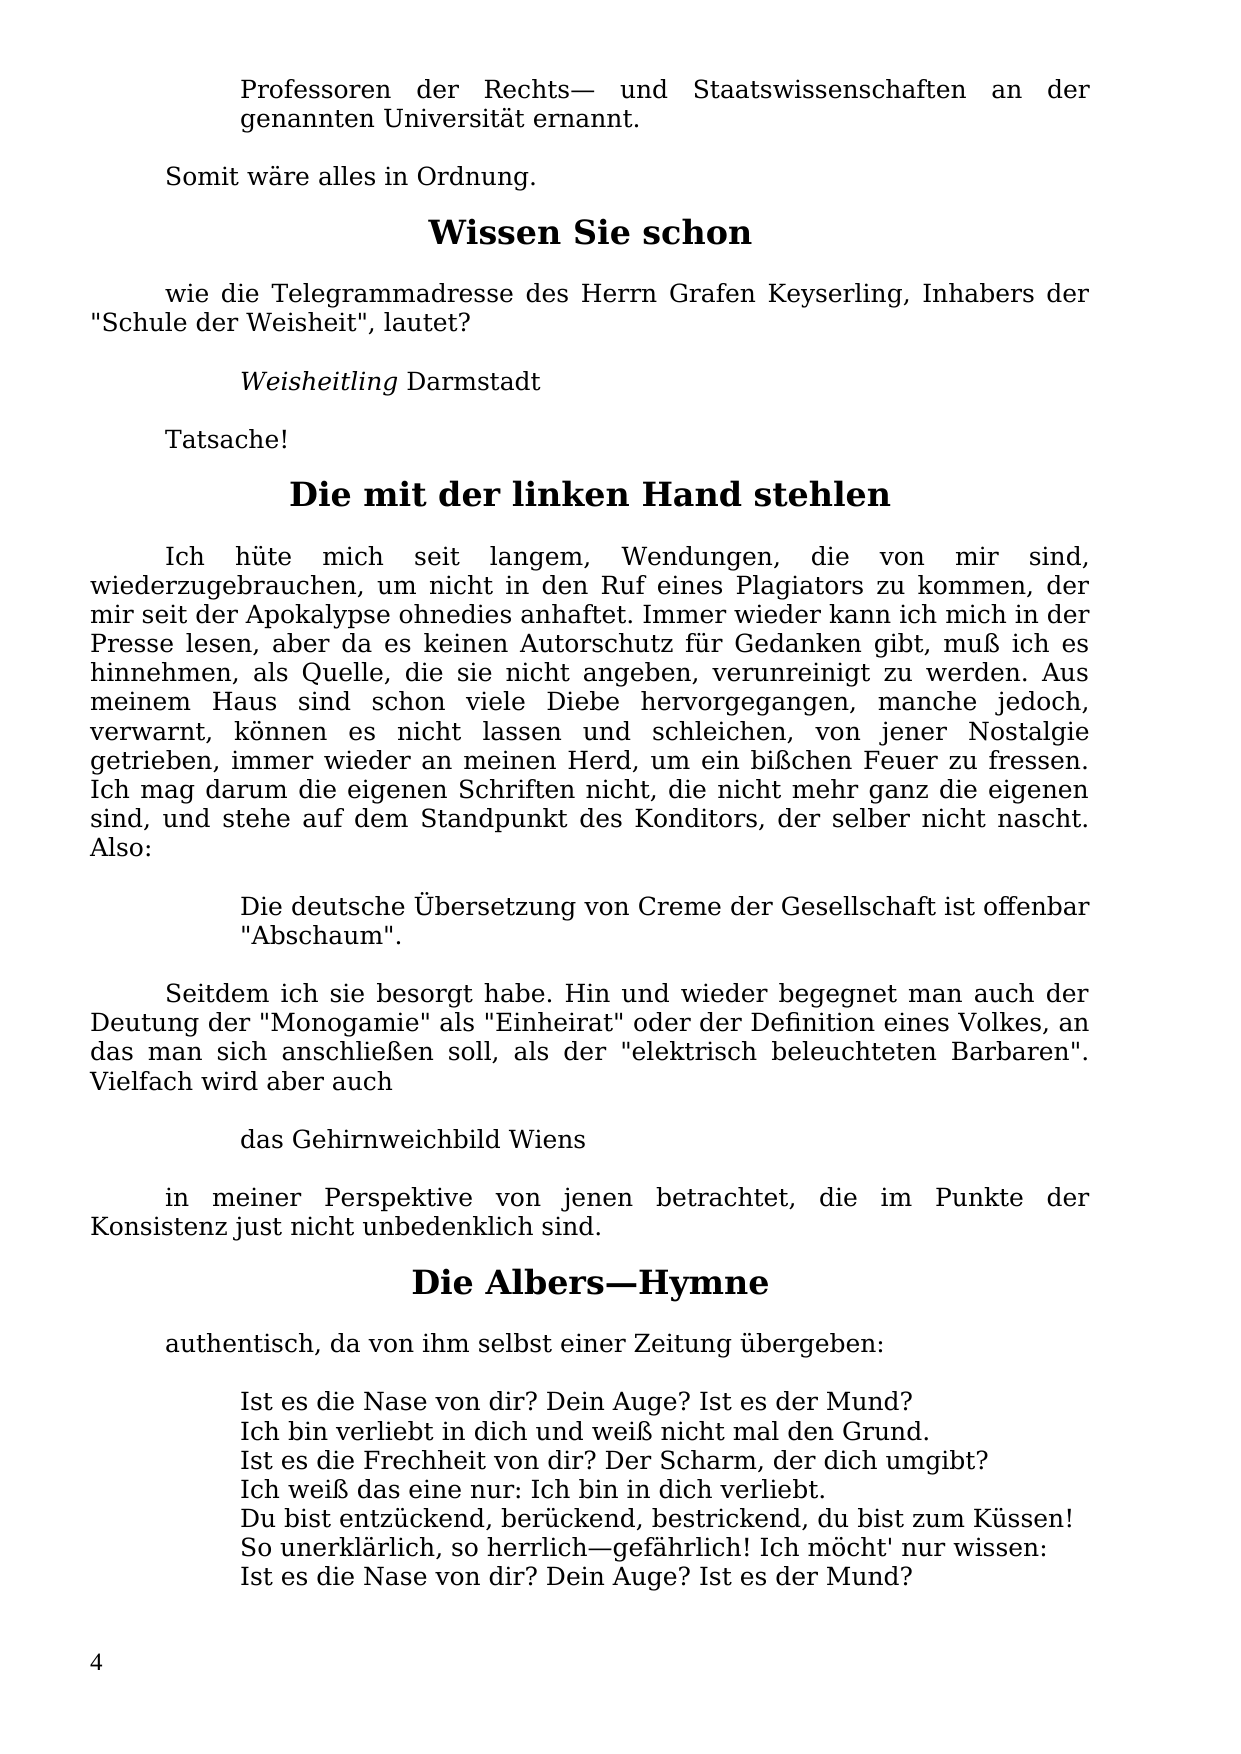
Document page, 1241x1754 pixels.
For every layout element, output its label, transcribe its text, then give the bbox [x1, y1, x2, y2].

text Die Albers—Hymne [90, 1242, 1091, 1302]
text Ist es die Nase von dir? Dein Auge? Ist es der Mund? [240, 1562, 1091, 1592]
text Die deutsche Übersetzung von Creme der Gesellschaft ist offenbar "Abschaum". [240, 892, 1091, 950]
text wie die Telegrammadresse des Herrn Grafen Keyserling, Inhabers der "Schule der Weisheit", lautet? [90, 252, 1091, 337]
text Professoren der Rechts— und Staatswissenschaften an der genannten Universität ernannt. [240, 75, 1091, 133]
text Tatsache! [90, 425, 1091, 454]
text So unerklärlich, so herrlich—gefährlich! Ich möcht' nur wissen: [240, 1533, 1091, 1562]
text das Gehirnweichbild Wiens [240, 1125, 1091, 1154]
text Du bist entzückend, berückend, bestrickend, du bist zum Küssen! [240, 1504, 1091, 1533]
text authentisch, da von ihm selbst einer Zeitung übergeben: [90, 1302, 1091, 1358]
text Ist es die Frechheit von dir? Der Scharm, der dich umgibt? [240, 1446, 1091, 1475]
text in meiner Perspektive von jenen betrachtet, die im Punkte der Konsistenz just nicht unbedenklich sind. [90, 1183, 1091, 1242]
text Seitdem ich sie besorgt habe. Hin und wieder begegnet man auch der Deutung der "Monogamie" als "Einheirat" oder der Definition eines Volkes, an das man sich anschließen soll, als der "elektrisch beleuchteten Barbaren". Vielfach wird aber auch [90, 979, 1091, 1096]
text Die mit der linken Hand stehlen [90, 454, 1091, 514]
text Ich hüte mich seit langem, Wendungen, die von mir sind, wiederzugebrauchen, um nicht in den Ruf eines Plagiators zu kommen, der mir seit der Apokalypse ohnedies anhaftet. Immer wieder kann ich mich in der Presse lesen, aber da es keinen Autorschutz für Gedanken gibt, muß ich es hinnehmen, als Quelle, die sie nicht angeben, verunreinigt zu werden. Aus meinem Haus sind schon viele Diebe hervorgegangen, manche jedoch, verwarnt, können es nicht lassen und schleichen, von jener Nostalgie getrieben, immer wieder an meinen Herd, um ein bißchen Feuer zu fressen. Ich mag darum die eigenen Schriften nicht, die nicht mehr ganz die eigenen sind, und stehe auf dem Standpunkt des Konditors, der selber nicht nascht. Also: [90, 514, 1091, 862]
text Somit wäre alles in Ordnung. [90, 162, 1091, 192]
text Ist es die Nase von dir? Dein Auge? Ist es der Mund? [240, 1387, 1091, 1417]
text Weisheitling Darmstadt [240, 367, 1091, 396]
text Ich bin verliebt in dich und weiß nicht mal den Grund. [240, 1417, 1091, 1446]
text Ich weiß das eine nur: Ich bin in dich verliebt. [240, 1475, 1091, 1504]
text Wissen Sie schon [90, 192, 1091, 252]
